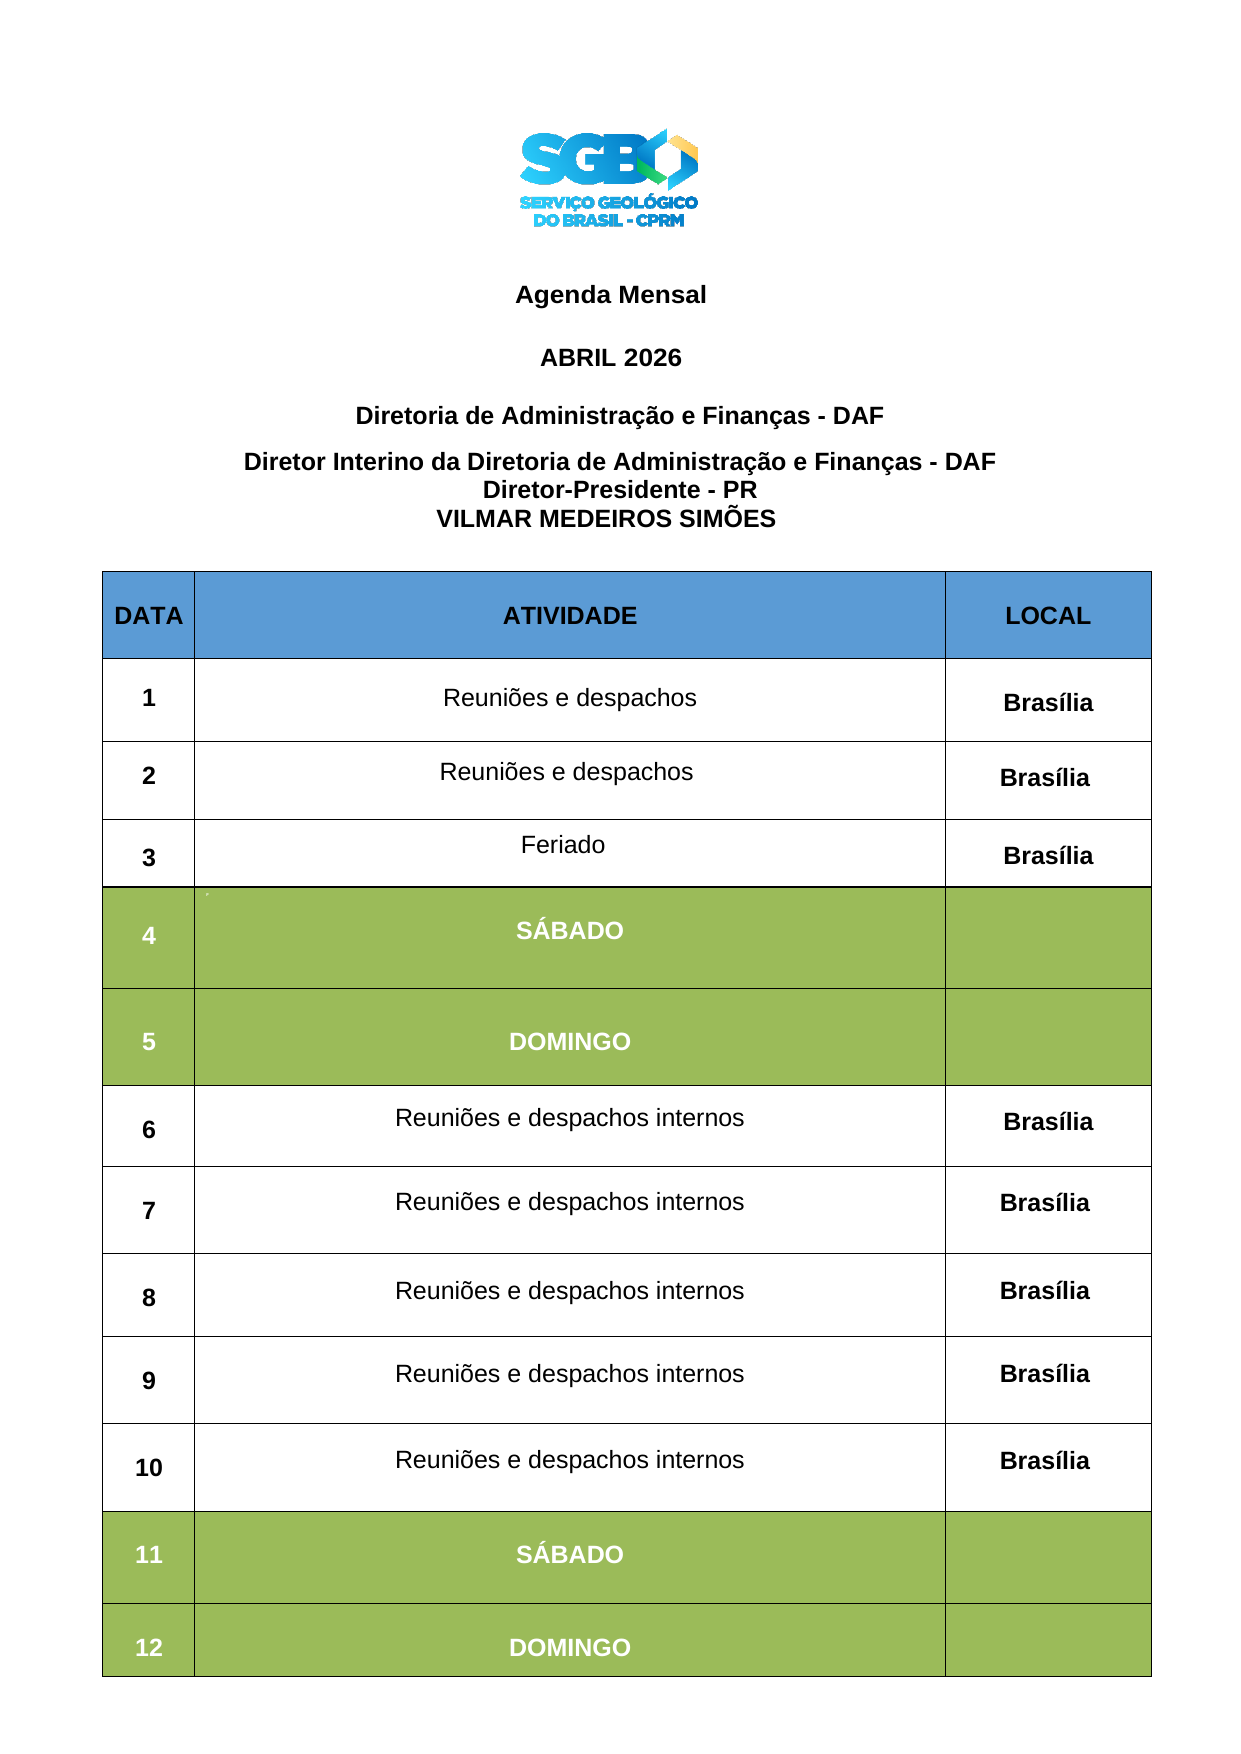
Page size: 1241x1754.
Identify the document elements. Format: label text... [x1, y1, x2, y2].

table_cell 11 [103, 1512, 194, 1603]
table_cell Brasília [946, 659, 1151, 741]
table_cell 8 [103, 1254, 194, 1336]
table_cell F SÁBADO [195, 888, 945, 988]
table_cell [946, 888, 1151, 988]
table_cell Brasília [946, 1337, 1151, 1423]
table_cell Brasília [946, 1424, 1151, 1511]
text Diretoria de Administração e Finanças - DAF [177, 401, 1063, 430]
table_cell Reuniões e despachos [195, 659, 945, 741]
table_cell Brasília [946, 742, 1151, 818]
table_cell Brasília [946, 820, 1151, 886]
text Agenda Mensal [424, 280, 798, 309]
text Diretor Interino da Diretoria de Administração e Finanças - DAF Diretor-Presidente - PR VILMAR MEDEIROS SIMÕES [177, 447, 1063, 533]
table_cell 2 [103, 742, 194, 818]
table_cell Reuniões e despachos internos [195, 1337, 945, 1423]
table_cell [946, 1512, 1151, 1603]
table_cell [946, 1604, 1151, 1676]
table_cell Brasília [946, 1254, 1151, 1336]
text ABRIL 2026 [424, 343, 798, 372]
table_cell 10 [103, 1424, 194, 1511]
table_cell 7 [103, 1167, 194, 1253]
table_cell 12 [103, 1604, 194, 1676]
table_cell 1 [103, 659, 194, 741]
table_cell 9 [103, 1337, 194, 1423]
table_cell 6 [103, 1086, 194, 1166]
table_cell 4 [103, 888, 194, 988]
table_cell Reuniões e despachos internos [195, 1167, 945, 1253]
table_cell Feriado [195, 820, 945, 886]
table_cell Reuniões e despachos internos [195, 1254, 945, 1336]
table_cell SÁBADO [195, 1512, 945, 1603]
table_cell Reuniões e despachos internos [195, 1086, 945, 1166]
table_cell Brasília [946, 1167, 1151, 1253]
table_cell [946, 989, 1151, 1085]
table_cell DOMINGO [195, 989, 945, 1085]
table_cell DOMINGO [195, 1604, 945, 1676]
table_header DATA [103, 572, 194, 658]
table_cell 3 [103, 820, 194, 886]
table_cell Reuniões e despachos [195, 742, 945, 818]
table_header ATIVIDADE [195, 572, 945, 658]
table_header LOCAL [946, 572, 1151, 658]
table_cell Reuniões e despachos internos [195, 1424, 945, 1511]
table_cell 5 [103, 989, 194, 1085]
table_cell Brasília [946, 1086, 1151, 1166]
